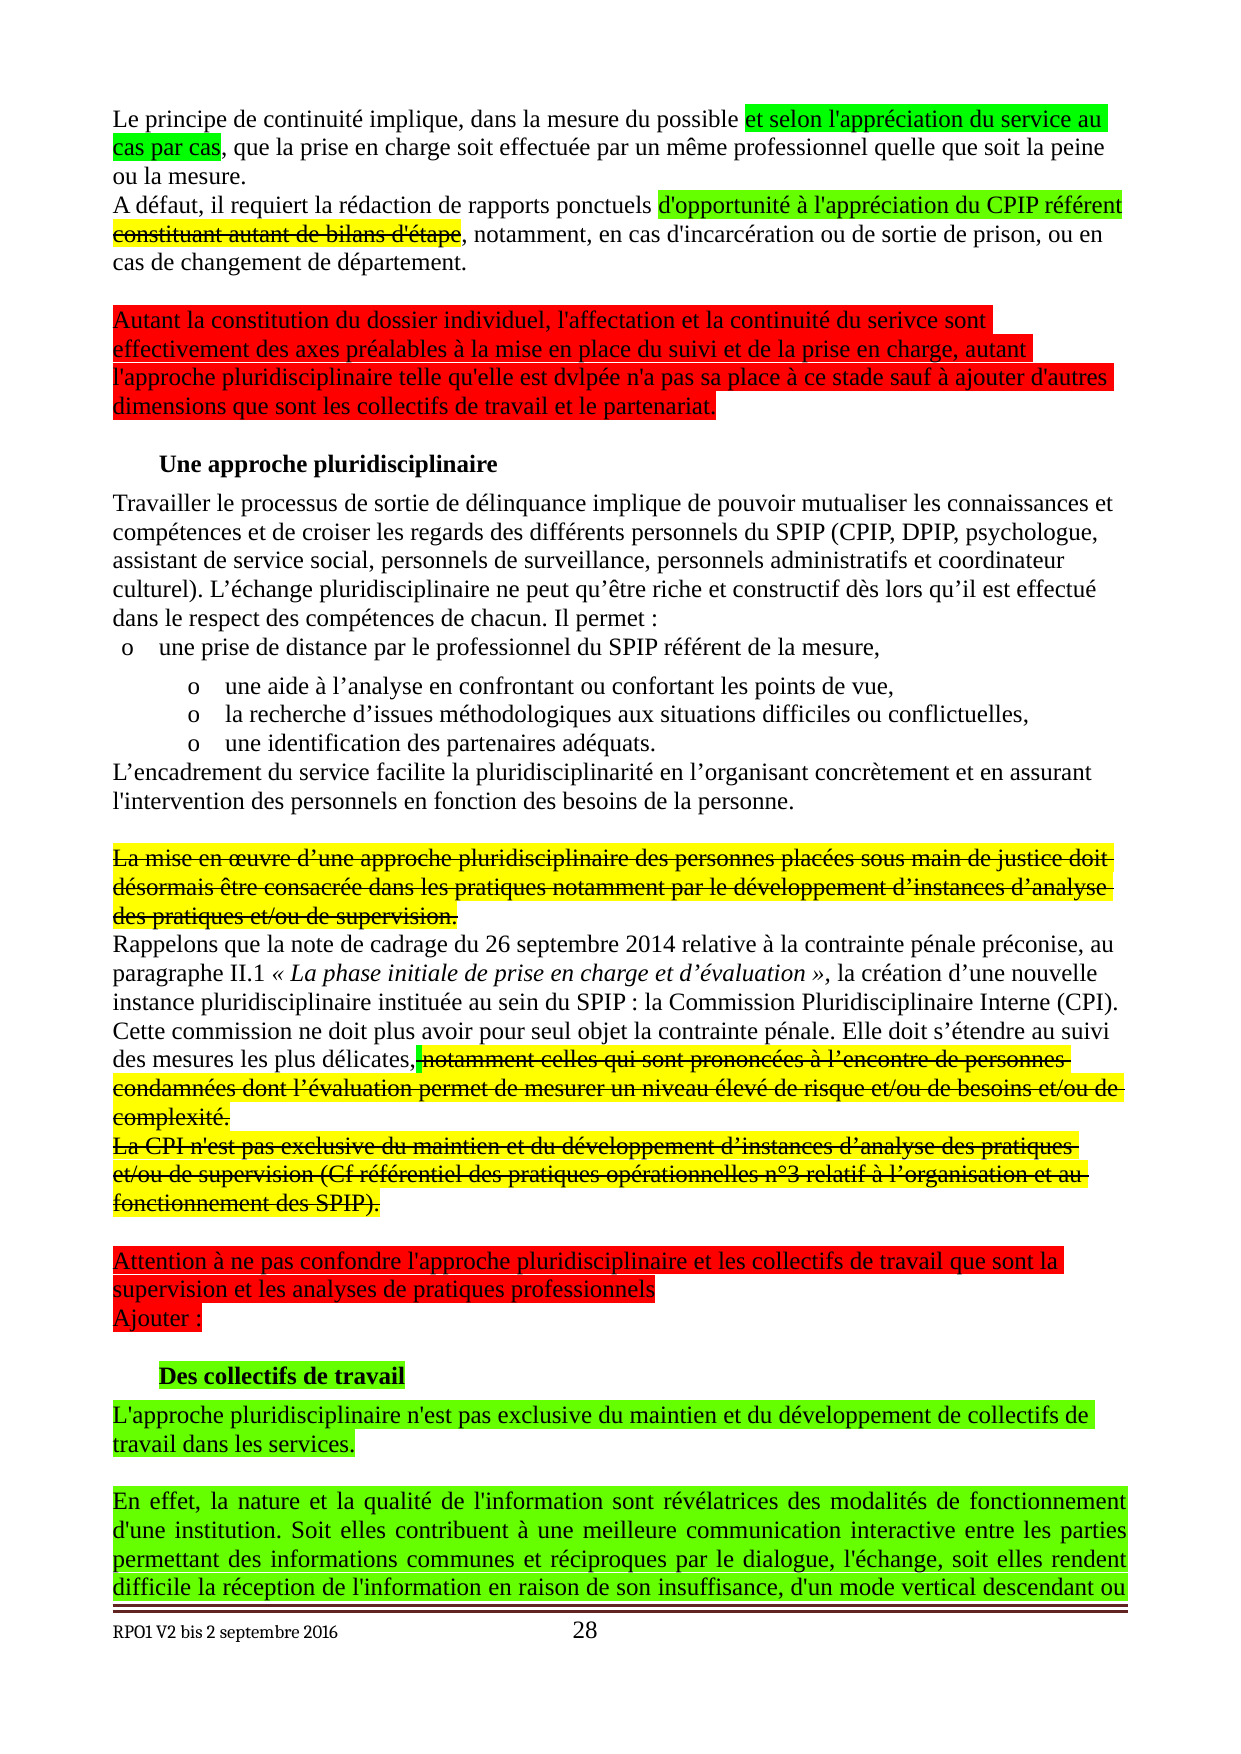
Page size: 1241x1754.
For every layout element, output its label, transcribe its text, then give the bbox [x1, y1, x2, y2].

text Ajouter : [112, 1303, 1128, 1332]
text Travailler le processus de sortie de délinquance implique de pouvoir mutualiser les connaissances et compétences et de croiser les regards des différents personnels du SPIP (CPIP, DPIP, psychologue, assistant de service social, personnels de surveillance, personnels administratifs et coordinateur culturel). L’échange pluridisciplinaire ne peut qu’être riche et constructif dès lors qu’il est effectué dans le respect des compétences de chacun. Il permet : [112, 488, 1128, 632]
text Autant la constitution du dossier individuel, l'affectation et la continuité du serivce sont effectivement des axes préalables à la mise en place du suivi et de la prise en charge, autant l'approche pluridisciplinaire telle qu'elle est dvlpée n'a pas sa place à ce stade sauf à ajouter d'autres dimensions que sont les collectifs de travail et le partenariat. [112, 305, 1128, 420]
list la recherche d’issues méthodologiques aux situations difficiles ou conflictuelles, [187, 699, 1128, 728]
list Une approche pluridisciplinaire [121, 449, 1128, 477]
text La CPI n'est pas exclusive du maintien et du développement d’instances d’analyse des pratiques et/ou de supervision (Cf référentiel des pratiques opérationnelles n°3 relatif à l’organisation et au fonctionnement des SPIP). [112, 1131, 1128, 1217]
text A défaut, il requiert la rédaction de rapports ponctuels d'opportunité à l'appréciation du CPIP référent constituant autant de bilans d'étape, notamment, en cas d'incarcération ou de sortie de prison, ou en cas de changement de département. [112, 190, 1128, 276]
text Le principe de continuité implique, dans la mesure du possible et selon l'appréciation du service au cas par cas, que la prise en charge soit effectuée par un même professionnel quelle que soit la peine ou la mesure. [112, 104, 1128, 190]
text En effet, la nature et la qualité de l'information sont révélatrices des modalités de fonctionnement d'une institution. Soit elles contribuent à une meilleure communication interactive entre les parties permettant des informations communes et réciproques par le dialogue, l'échange, soit elles rendent difficile la réception de l'information en raison de son insuffisance, d'un mode vertical descendant ou [112, 1486, 1128, 1601]
text L’encadrement du service facilite la pluridisciplinarité en l’organisant concrètement et en assurant l'intervention des personnels en fonction des besoins de la personne. [112, 757, 1128, 814]
list une prise de distance par le professionnel du SPIP référent de la mesure, [121, 632, 1128, 660]
text L'approche pluridisciplinaire n'est pas exclusive du maintien et du développement de collectifs de travail dans les services. [112, 1400, 1128, 1457]
text La mise en œuvre d’une approche pluridisciplinaire des personnes placées sous main de justice doit désormais être consacrée dans les pratiques notamment par le développement d’instances d’analyse des pratiques et/ou de supervision. [112, 843, 1128, 929]
list une aide à l’analyse en confrontant ou confortant les points de vue, [187, 671, 1128, 699]
list une identification des partenaires adéquats. [187, 728, 1128, 757]
text Rappelons que la note de cadrage du 26 septembre 2014 relative à la contrainte pénale préconise, au paragraphe II.1 « La phase initiale de prise en charge et d’évaluation », la création d’une nouvelle instance pluridisciplinaire instituée au sein du SPIP : la Commission Pluridisciplinaire Interne (CPI). Cette commission ne doit plus avoir pour seul objet la contrainte pénale. Elle doit s’étendre au suivi des mesures les plus délicates, notamment celles qui sont prononcées à l’encontre de personnes condamnées dont l’évaluation permet de mesurer un niveau élevé de risque et/ou de besoins et/ou de complexité. [112, 929, 1128, 1131]
text Attention à ne pas confondre l'approche pluridisciplinaire et les collectifs de travail que sont la supervision et les analyses de pratiques professionnels [112, 1246, 1128, 1303]
list Des collectifs de travail [121, 1361, 1128, 1389]
